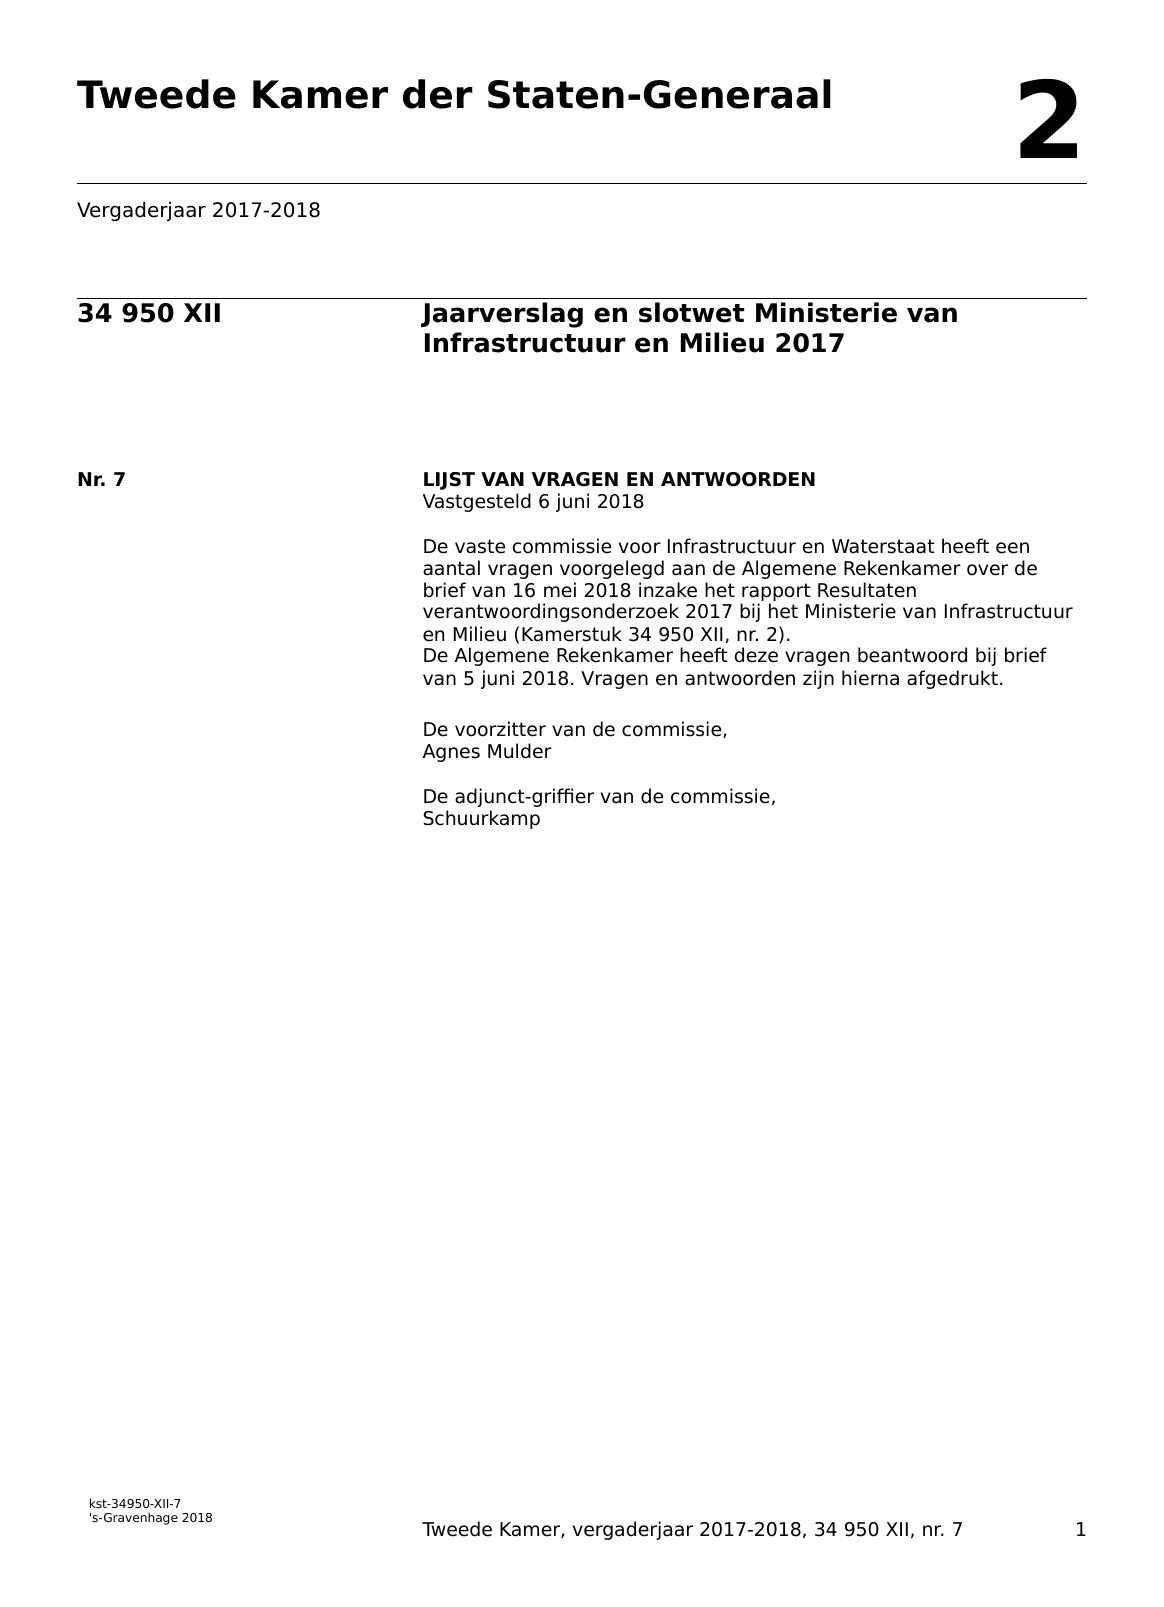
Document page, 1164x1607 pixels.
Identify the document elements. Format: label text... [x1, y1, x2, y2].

text De voorzitter van de commissie, Agnes Mulder [422, 719, 1087, 763]
text De Algemene Rekenkamer heeft deze vragen beantwoord bij brief van 5 juni 2018. Vragen en antwoorden zijn hierna afgedrukt. [422, 645, 1087, 689]
text De adjunct-griffier van de commissie, Schuurkamp [422, 786, 1087, 829]
text Vastgesteld 6 juni 2018 [422, 491, 1087, 513]
table_header 2 [886, 59, 1087, 183]
subtitle Nr. 7 LIJST VAN VRAGEN EN ANTWOORDEN [77, 469, 1087, 491]
text De vaste commissie voor Infrastructuur en Waterstaat heeft een aantal vragen voorgelegd aan de Algemene Rekenkamer over de brief van 16 mei 2018 inzake het rapport Resultaten verantwoordingsonderzoek 2017 bij het Ministerie van Infrastructuur en Milieu (Kamerstuk 34 950 XII, nr. 2). [422, 536, 1087, 645]
table_header Tweede Kamer der Staten-Generaal [77, 59, 886, 183]
text 's-Gravenhage 2018 [88, 1511, 323, 1525]
table_cell Vergaderjaar 2017-2018 [77, 184, 1087, 298]
subtitle 34 950 XII Jaarverslag en slotwet Ministerie van Infrastructuur en Milieu 2017 [77, 299, 1087, 358]
text kst-34950-XII-7 [88, 1497, 323, 1511]
